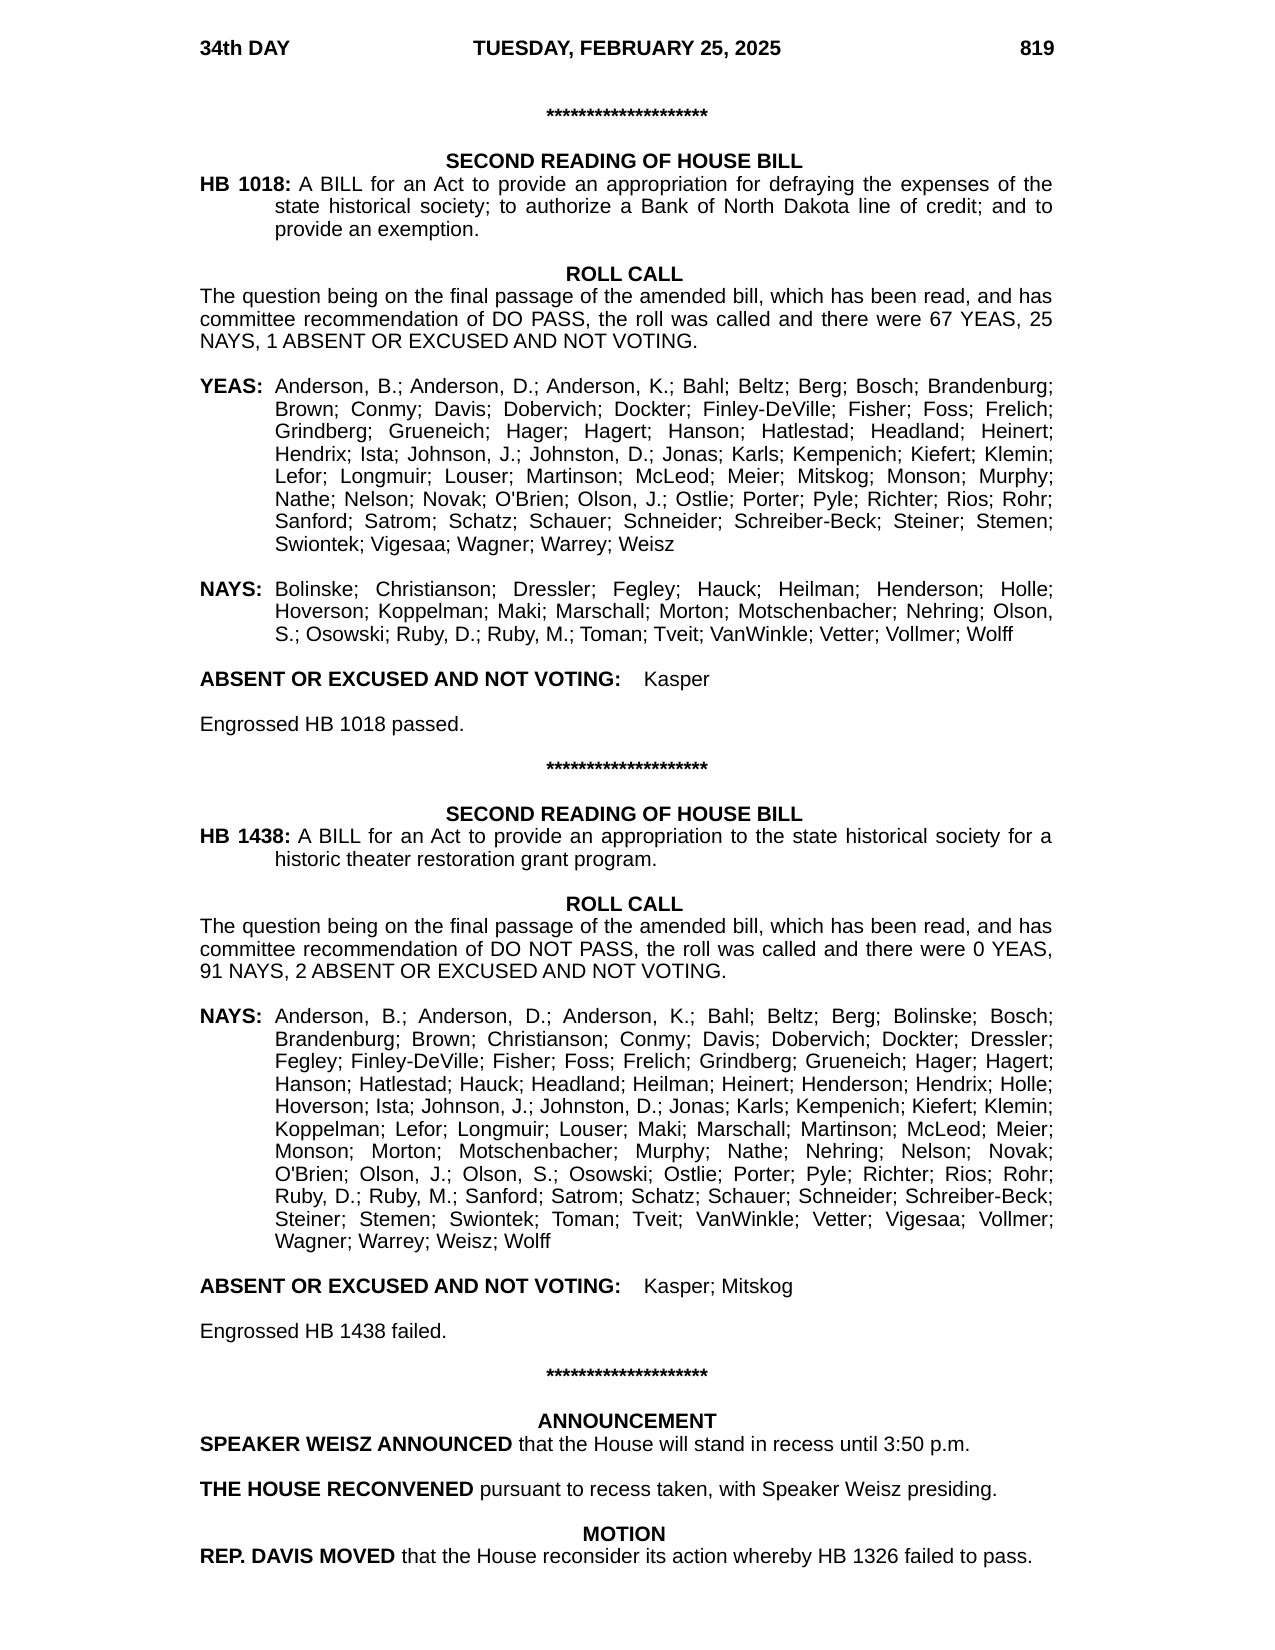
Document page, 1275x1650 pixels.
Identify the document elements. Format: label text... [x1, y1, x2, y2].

text [0, 0, 118, 42]
text THE HOUSE RECONVENED pursuant to recess taken, with Speaker Weisz presiding. [199, 1478, 1054, 1501]
text ******************** [199, 106, 1054, 128]
text The question being on the final passage of the amended bill, which has been read, and has committee recommendation of DO NOT PASS, the roll was called and there were 0 YEAS, 91 NAYS, 2 ABSENT OR EXCUSED AND NOT VOTING. [199, 916, 1054, 983]
text The question being on the final passage of the amended bill, which has been read, and has committee recommendation of DO PASS, the roll was called and there were 67 YEAS, 25 NAYS, 1 ABSENT OR EXCUSED AND NOT VOTING. [199, 286, 1054, 353]
text SECOND READING OF HOUSE BILL [199, 151, 1054, 173]
title NAYS: Anderson, B.; Anderson, D.; Anderson, K.; Bahl; Beltz; Berg; Bolinske; Bosch; Brandenburg; Brown; Christianson; Conmy; Davis; Dobervich; Dockter; Dressler; Fegley; Finley-DeVille; Fisher; Foss; Frelich; Grindberg; Grueneich; Hager; Hagert; Hanson; Hatlestad; Hauck; Headland; Heilman; Heinert; Henderson; Hendrix; Holle; Hoverson; Ista; Johnson, J.; Johnston, D.; Jonas; Karls; Kempenich; Kiefert; Klemin; Koppelman; Lefor; Longmuir; Louser; Maki; Marschall; Martinson; McLeod; Meier; Monson; Morton; Motschenbacher; Murphy; Nathe; Nehring; Nelson; Novak; O'Brien; Olson, J.; Olson, S.; Osowski; Ostlie; Porter; Pyle; Richter; Rios; Rohr; Ruby, D.; Ruby, M.; Sanford; Satrom; Schatz; Schauer; Schneider; Schreiber-Beck; Steiner; Stemen; Swiontek; Toman; Tveit; VanWinkle; Vetter; Vigesaa; Vollmer; Wagner; Warrey; Weisz; Wolff [199, 1006, 1054, 1253]
title HB 1438: A BILL for an Act to provide an appropriation to the state historical society for a historic theater restoration grant program. [199, 826, 1054, 871]
text ROLL CALL [199, 893, 1054, 916]
text REP. DAVIS MOVED that the House reconsider its action whereby HB 1326 failed to pass. [199, 1546, 1054, 1568]
text Engrossed HB 1018 passed. [199, 713, 1054, 736]
text MOTION [199, 1523, 1054, 1546]
title HB 1018: A BILL for an Act to provide an appropriation for defraying the expenses of the state historical society; to authorize a Bank of North Dakota line of credit; and to provide an exemption. [199, 173, 1054, 241]
text ******************** [199, 758, 1054, 781]
title NAYS: Bolinske; Christianson; Dressler; Fegley; Hauck; Heilman; Henderson; Holle; Hoverson; Koppelman; Maki; Marschall; Morton; Motschenbacher; Nehring; Olson, S.; Osowski; Ruby, D.; Ruby, M.; Toman; Tveit; VanWinkle; Vetter; Vollmer; Wolff [199, 578, 1054, 646]
text ROLL CALL [199, 263, 1054, 286]
subtitle Page 819 [9, 9, 109, 33]
title YEAS: Anderson, B.; Anderson, D.; Anderson, K.; Bahl; Beltz; Berg; Bosch; Brandenburg; Brown; Conmy; Davis; Dobervich; Dockter; Finley-DeVille; Fisher; Foss; Frelich; Grindberg; Grueneich; Hager; Hagert; Hanson; Hatlestad; Headland; Heinert; Hendrix; Ista; Johnson, J.; Johnston, D.; Jonas; Karls; Kempenich; Kiefert; Klemin; Lefor; Longmuir; Louser; Martinson; McLeod; Meier; Mitskog; Monson; Murphy; Nathe; Nelson; Novak; O'Brien; Olson, J.; Ostlie; Porter; Pyle; Richter; Rios; Rohr; Sanford; Satrom; Schatz; Schauer; Schneider; Schreiber-Beck; Steiner; Stemen; Swiontek; Vigesaa; Wagner; Warrey; Weisz [199, 376, 1054, 556]
title ABSENT OR EXCUSED AND NOT VOTING: Kasper [199, 668, 1054, 691]
text Engrossed HB 1438 failed. [199, 1321, 1054, 1343]
text ANNOUNCEMENT [199, 1411, 1054, 1433]
text SPEAKER WEISZ ANNOUNCED that the House will stand in recess until 3:50 p.m. [199, 1433, 1054, 1456]
text SECOND READING OF HOUSE BILL [199, 803, 1054, 826]
text ******************** [199, 1366, 1054, 1388]
title ABSENT OR EXCUSED AND NOT VOTING: Kasper; Mitskog [199, 1276, 1054, 1298]
